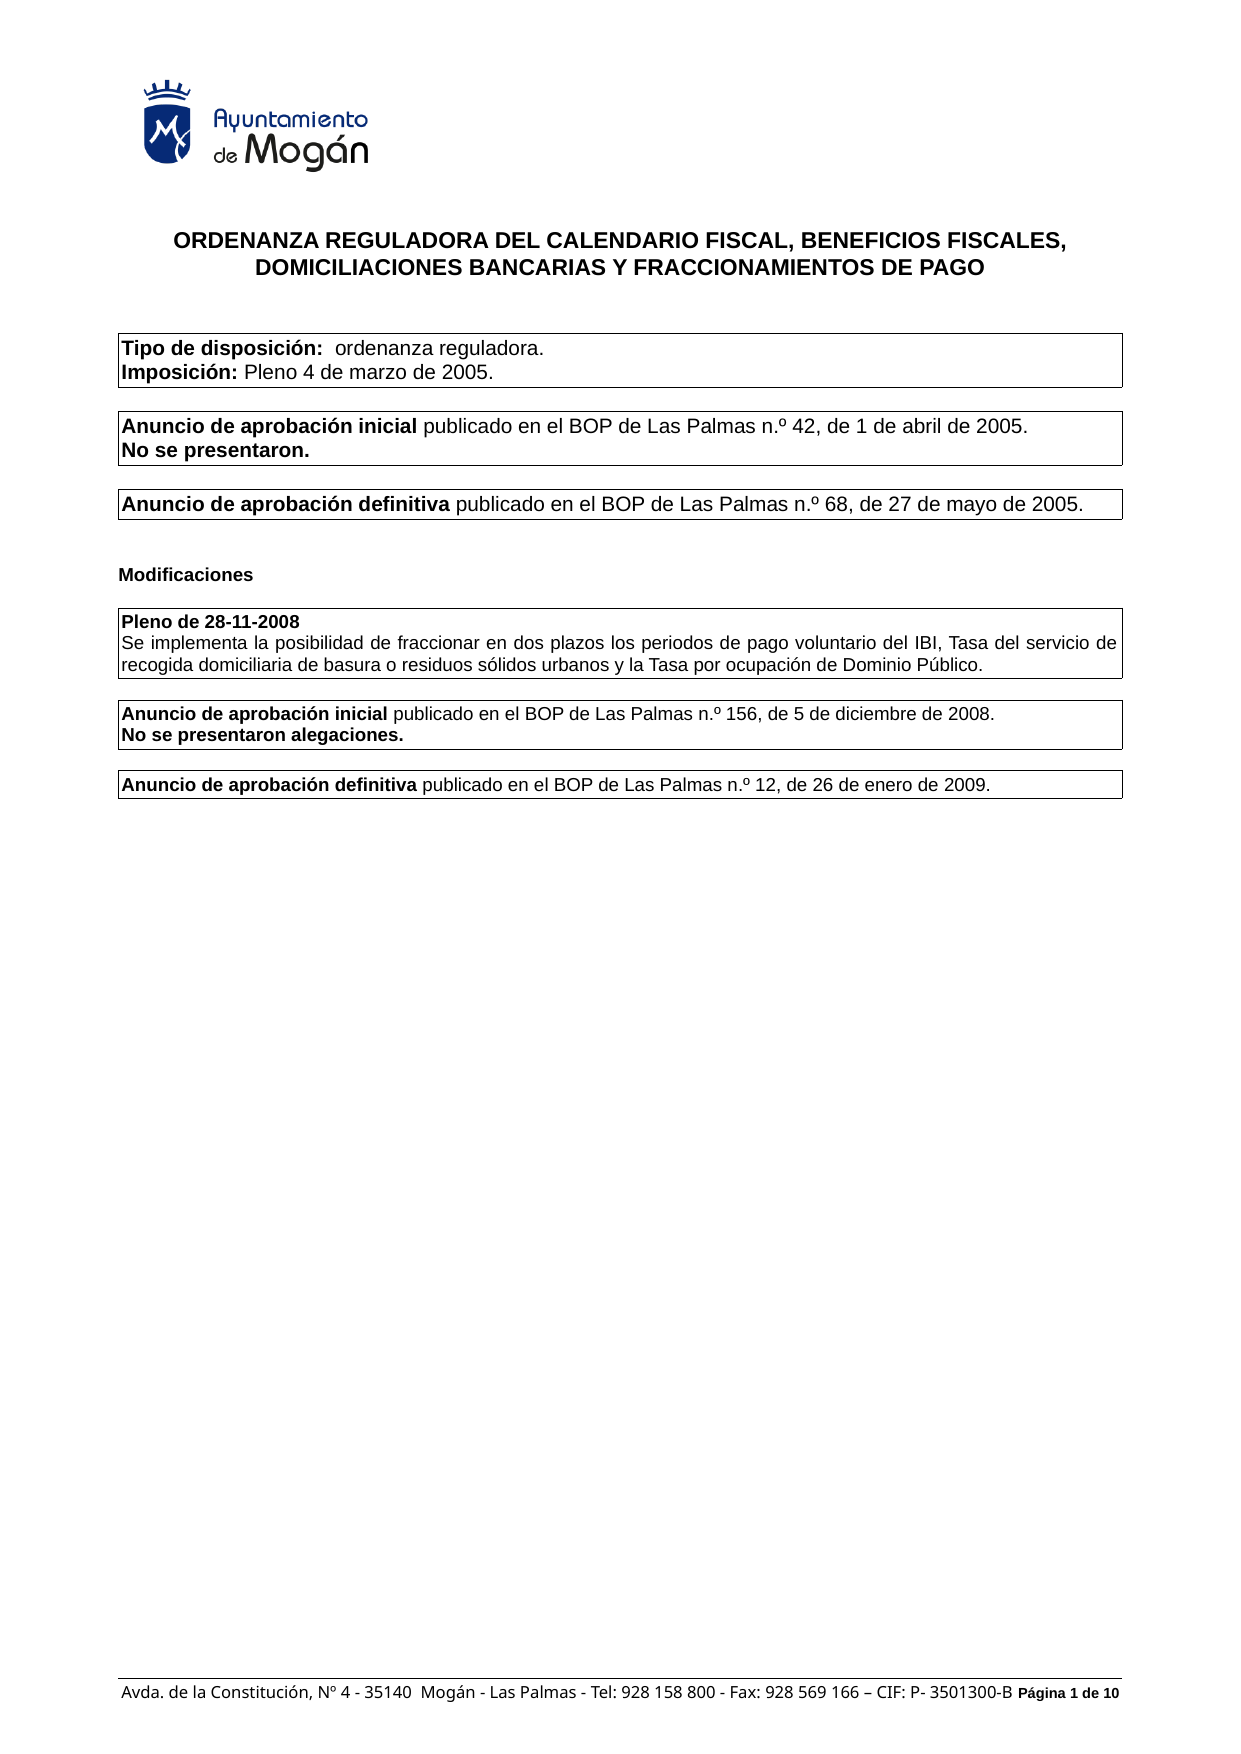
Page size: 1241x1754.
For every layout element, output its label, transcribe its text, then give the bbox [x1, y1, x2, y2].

picture [129, 58, 385, 190]
text Anuncio de aprobación inicial publicado en el BOP de Las Palmas n.º 156, de 5 de diciembre de 2008. [119, 701, 1122, 721]
text Pleno de 28-11-2008 [119, 609, 1122, 629]
text No se presentaron. [119, 435, 1122, 465]
text Anuncio de aprobación definitiva publicado en el BOP de Las Palmas n.º 12, de 26 de enero de 2009. [119, 771, 1122, 798]
text Anuncio de aprobación definitiva publicado en el BOP de Las Palmas n.º 68, de 27 de mayo de 2005. [119, 490, 1122, 519]
text Tipo de disposición: ordenanza reguladora. [119, 334, 1122, 357]
text No se presentaron alegaciones. [119, 721, 1122, 749]
text Se implementa la posibilidad de fraccionar en dos plazos los periodos de pago voluntario del IBI, Tasa del servicio de recogida domiciliaria de basura o residuos sólidos urbanos y la Tasa por ocupación de Dominio Público. [119, 629, 1122, 678]
text Modificaciones [118, 564, 1063, 586]
text Imposición: Pleno 4 de marzo de 2005. [119, 357, 1122, 387]
text Anuncio de aprobación inicial publicado en el BOP de Las Palmas n.º 42, de 1 de abril de 2005. [119, 412, 1122, 435]
subtitle ORDENANZA REGULADORA DEL CALENDARIO FISCAL, BENEFICIOS FISCALES, DOMICILIACIONES BANCARIAS Y FRACCIONAMIENTOS DE PAGO [118, 227, 1122, 280]
